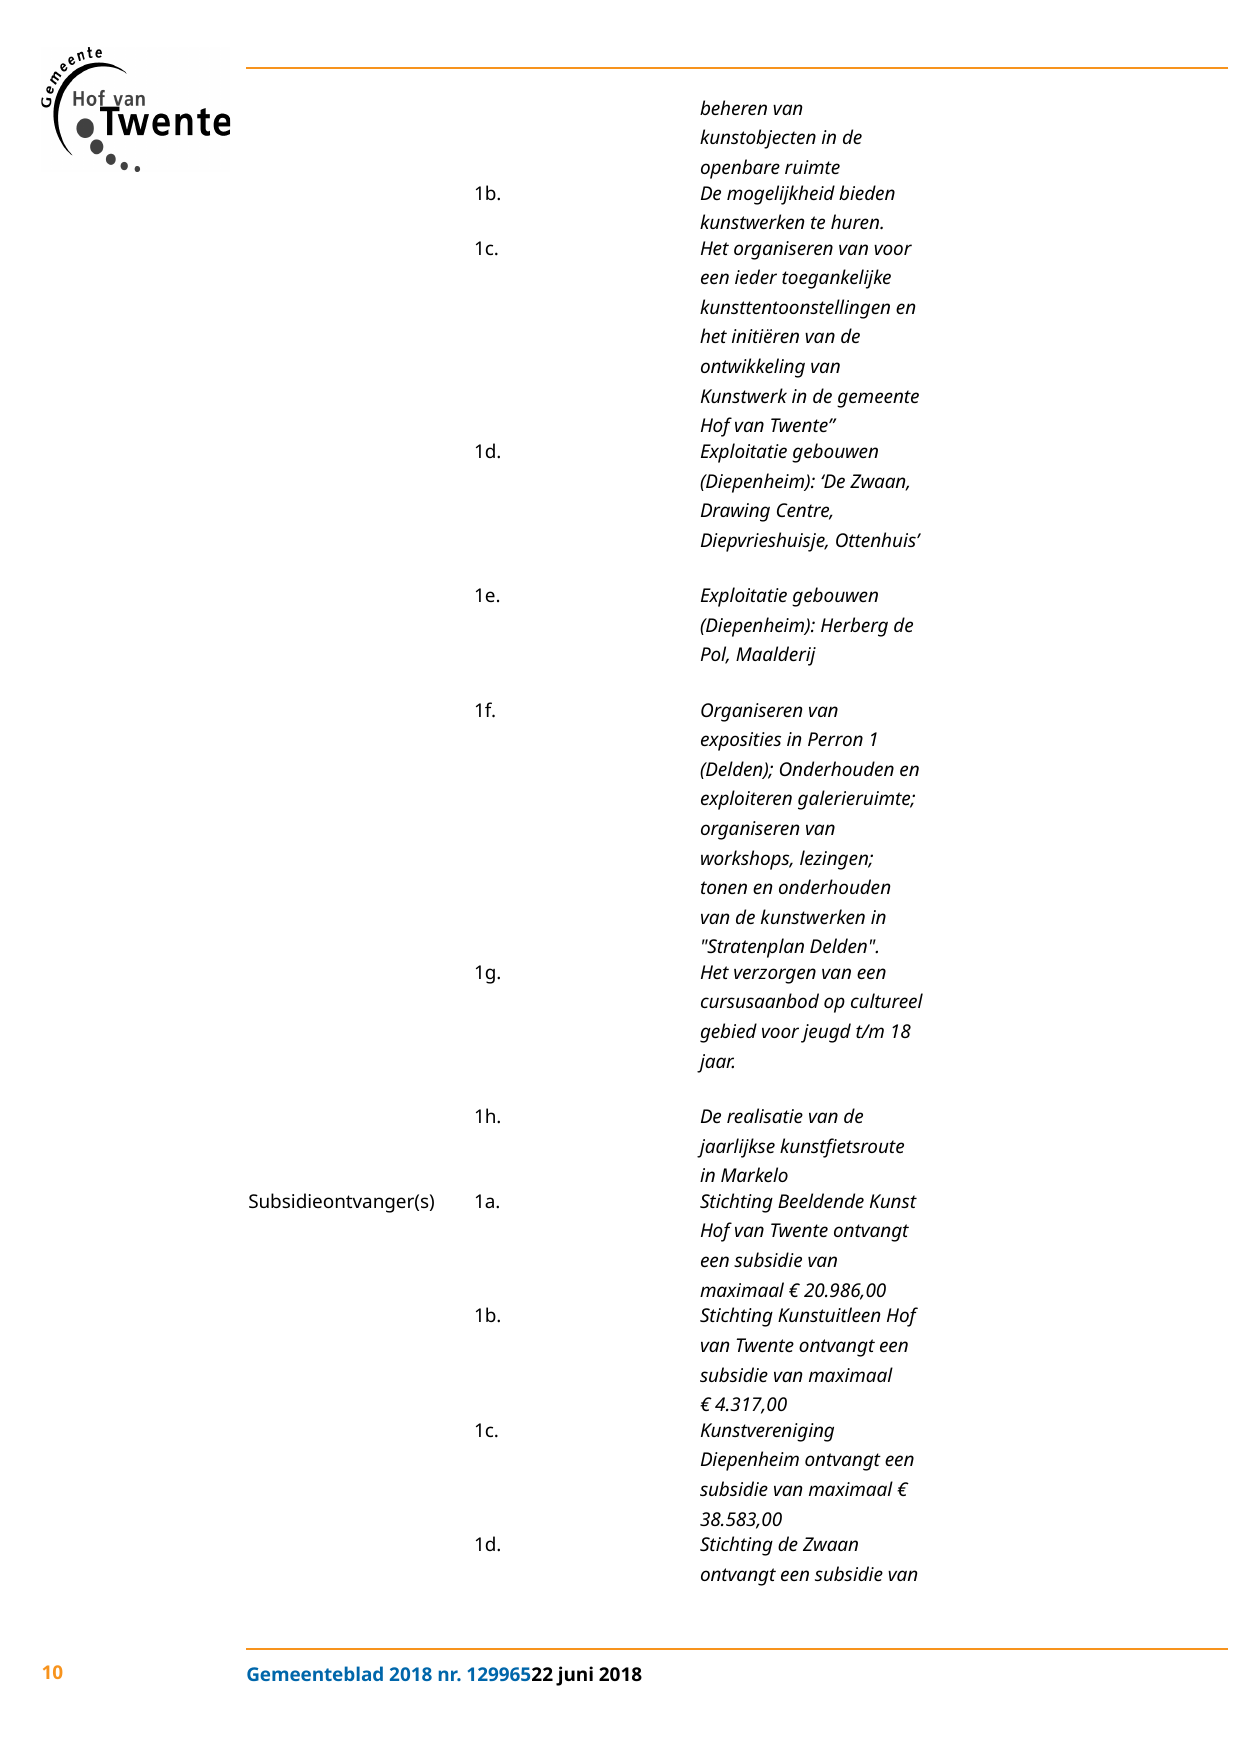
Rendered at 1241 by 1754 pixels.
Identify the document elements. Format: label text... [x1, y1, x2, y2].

table_cell [474, 95, 700, 180]
table_cell Kunstvereniging Diepenheim ontvangt een subsidie van maximaal € 38.583,00 [700, 1417, 926, 1532]
table_cell 1b. [474, 1303, 700, 1417]
table_cell [248, 1417, 474, 1532]
table_cell [248, 1103, 474, 1188]
table_cell 1a. [474, 1188, 700, 1303]
table_cell [248, 235, 474, 438]
table_cell [248, 438, 474, 582]
table_cell 1c. [474, 1417, 700, 1532]
table_cell Exploitatie gebouwen (Diepenheim): Herberg de Pol, Maalderij [700, 582, 926, 697]
table_cell [248, 1303, 474, 1417]
table_cell 1f. [474, 697, 700, 959]
table_cell 1h. [474, 1103, 700, 1188]
table_cell De mogelijkheid bieden kunstwerken te huren. [700, 180, 926, 235]
table_cell beheren van kunstobjecten in de openbare ruimte [700, 95, 926, 180]
table_cell 1g. [474, 959, 700, 1103]
table_cell 1e. [474, 582, 700, 697]
table_cell 1c. [474, 235, 700, 438]
table_cell [248, 697, 474, 959]
table_cell 1b. [474, 180, 700, 235]
table_cell [248, 1532, 474, 1587]
table_cell De realisatie van de jaarlijkse kunstfietsroute in Markelo [700, 1103, 926, 1188]
table_cell 1d. [474, 1532, 700, 1587]
table_cell Exploitatie gebouwen (Diepenheim): ‘De Zwaan, Drawing Centre, Diepvrieshuisje, Ottenhuis’ [700, 438, 926, 582]
table_cell Het verzorgen van een cursusaanbod op cultureel gebied voor jeugd t/m 18 jaar. [700, 959, 926, 1103]
table_cell [248, 95, 474, 180]
table_cell 1d. [474, 438, 700, 582]
table_cell Organiseren van exposities in Perron 1 (Delden); Onderhouden en exploiteren galerieruimte; organiseren van workshops, lezingen; tonen en onderhouden van de kunstwerken in "Stratenplan Delden". [700, 697, 926, 959]
table_cell [248, 180, 474, 235]
table_cell Het organiseren van voor een ieder toegankelijke kunsttentoonstellingen en het initiëren van de ontwikkeling van Kunstwerk in de gemeente Hof van Twente” [700, 235, 926, 438]
table_cell Stichting de Zwaan ontvangt een subsidie van [700, 1532, 926, 1587]
table_cell Stichting Kunstuitleen Hof van Twente ontvangt een subsidie van maximaal € 4.317,00 [700, 1303, 926, 1417]
table_cell [248, 582, 474, 697]
table_cell Stichting Beeldende Kunst Hof van Twente ontvangt een subsidie van maximaal € 20.986,00 [700, 1188, 926, 1303]
table_cell Subsidieontvanger(s) [248, 1188, 474, 1303]
picture [41, 47, 231, 172]
table_cell [248, 959, 474, 1103]
